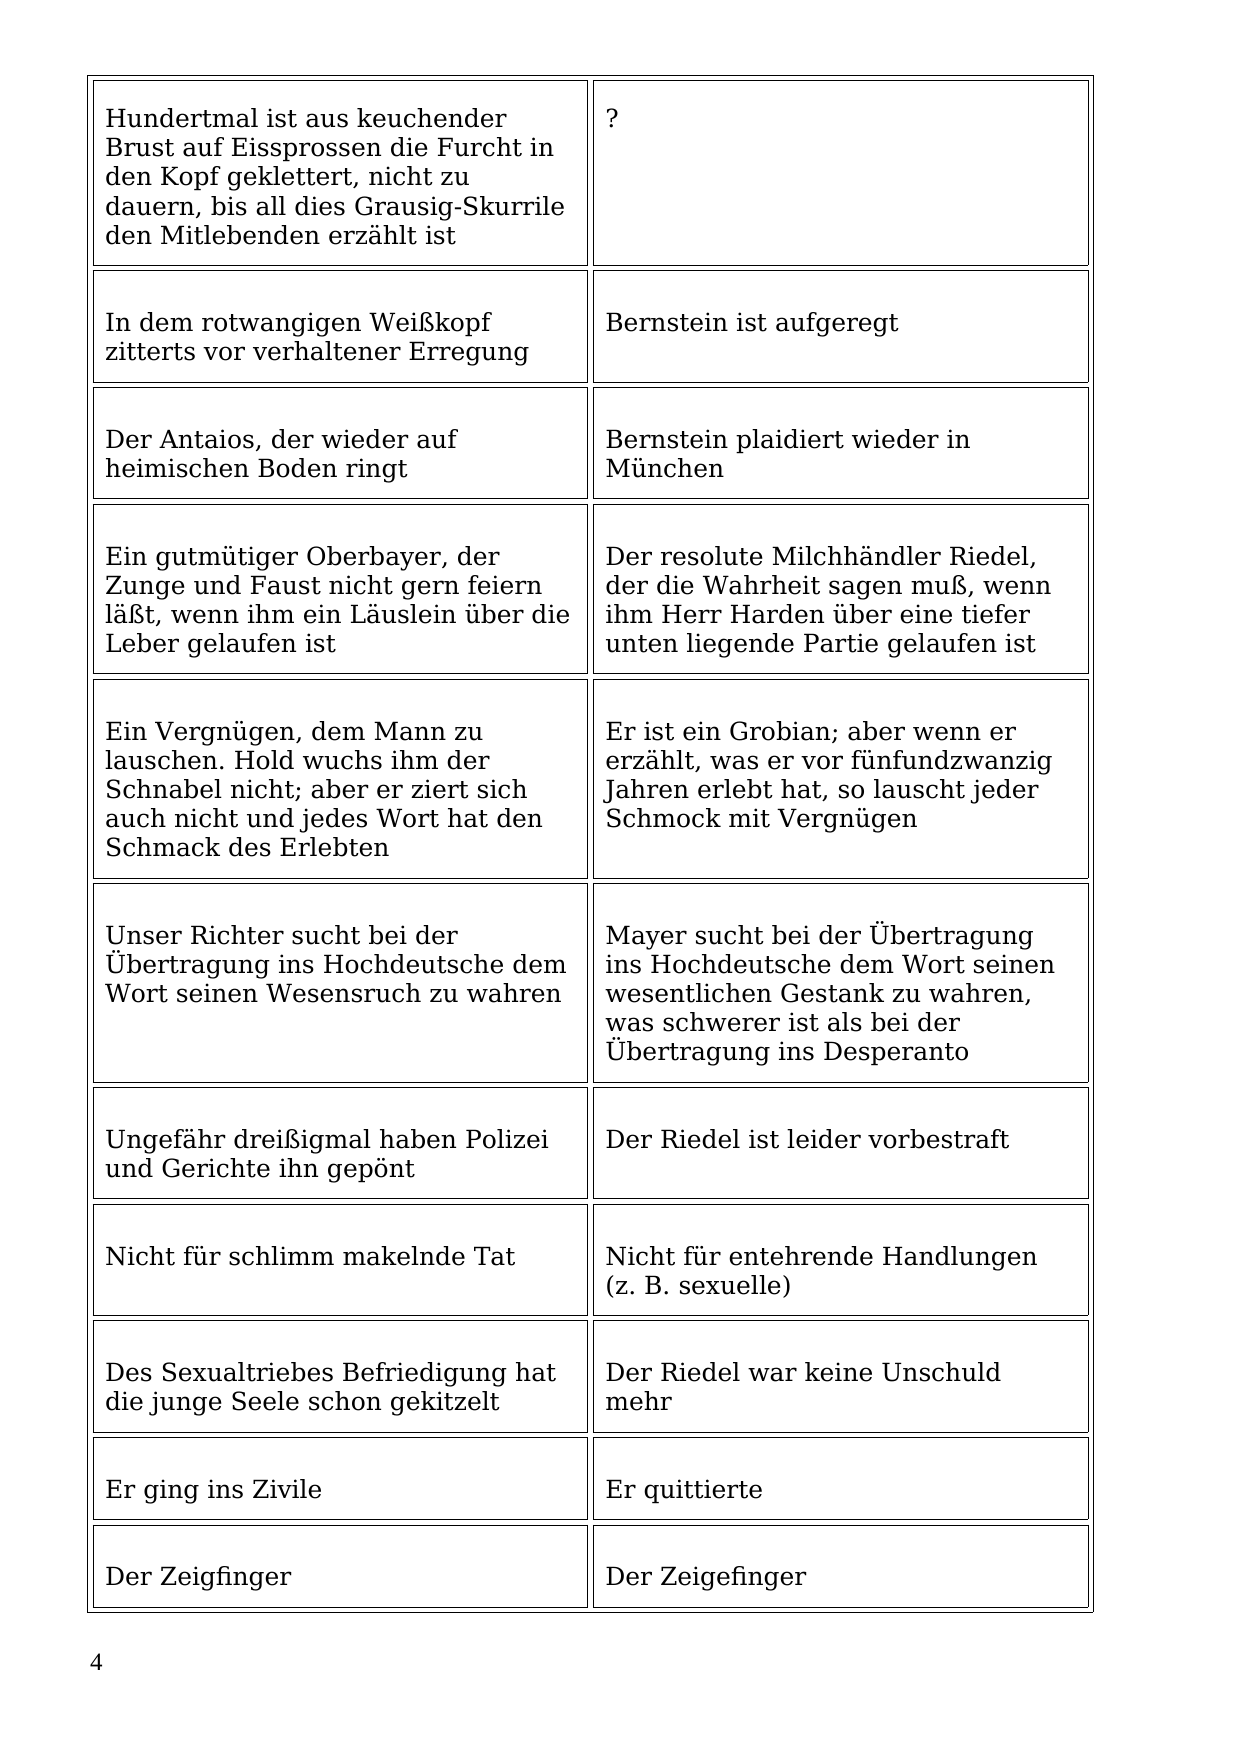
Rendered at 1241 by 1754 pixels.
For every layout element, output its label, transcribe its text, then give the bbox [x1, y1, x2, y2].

table_cell Ungefähr dreißigmal haben Polizei und Gerichte ihn gepönt [90, 1082, 590, 1198]
table_cell ? [590, 76, 1091, 265]
table_cell Er ist ein Grobian; aber wenn er erzählt, was er vor fünfundzwanzig Jahren erlebt hat, so lauscht jeder Schmock mit Vergnügen [590, 673, 1091, 877]
table_cell Bernstein plaidiert wieder in München [590, 382, 1091, 498]
table_cell Er quittierte [590, 1432, 1091, 1519]
table_cell Mayer sucht bei der Übertragung ins Hochdeutsche dem Wort seinen wesentlichen Gestank zu wahren, was schwerer ist als bei der Übertragung ins Desperanto [590, 878, 1091, 1082]
table_cell Der Riedel war keine Unschuld mehr [590, 1315, 1091, 1432]
table_cell Der Antaios, der wieder auf heimischen Boden ringt [90, 382, 590, 498]
table_cell Ein Vergnügen, dem Mann zu lauschen. Hold wuchs ihm der Schnabel nicht; aber er ziert sich auch nicht und jedes Wort hat den Schmack des Erlebten [90, 673, 590, 877]
table_cell Unser Richter sucht bei der Übertragung ins Hochdeutsche dem Wort seinen Wesensruch zu wahren [90, 878, 590, 1082]
table_cell Der Zeigefinger [590, 1519, 1091, 1607]
table_cell Er ging ins Zivile [90, 1432, 590, 1519]
table_cell Bernstein ist aufgeregt [590, 265, 1091, 382]
table_cell Nicht für schlimm makelnde Tat [90, 1198, 590, 1315]
table_cell Nicht für entehrende Handlungen (z. B. sexuelle) [590, 1198, 1091, 1315]
table_cell Des Sexualtriebes Befriedigung hat die junge Seele schon gekitzelt [90, 1315, 590, 1432]
table_cell In dem rotwangigen Weißkopf zitterts vor verhaltener Erregung [90, 265, 590, 382]
table_cell Hundertmal ist aus keuchender Brust auf Eissprossen die Furcht in den Kopf geklettert, nicht zu dauern, bis all dies Grausig-Skurrile den Mitlebenden erzählt ist [90, 76, 590, 265]
table_cell Der Zeigfinger [90, 1519, 590, 1607]
table_cell Ein gutmütiger Oberbayer, der Zunge und Faust nicht gern feiern läßt, wenn ihm ein Läuslein über die Leber gelaufen ist [90, 498, 590, 673]
table_cell Der resolute Milchhändler Riedel, der die Wahrheit sagen muß, wenn ihm Herr Harden über eine tiefer unten liegende Partie gelaufen ist [590, 498, 1091, 673]
table_cell Der Riedel ist leider vorbestraft [590, 1082, 1091, 1198]
